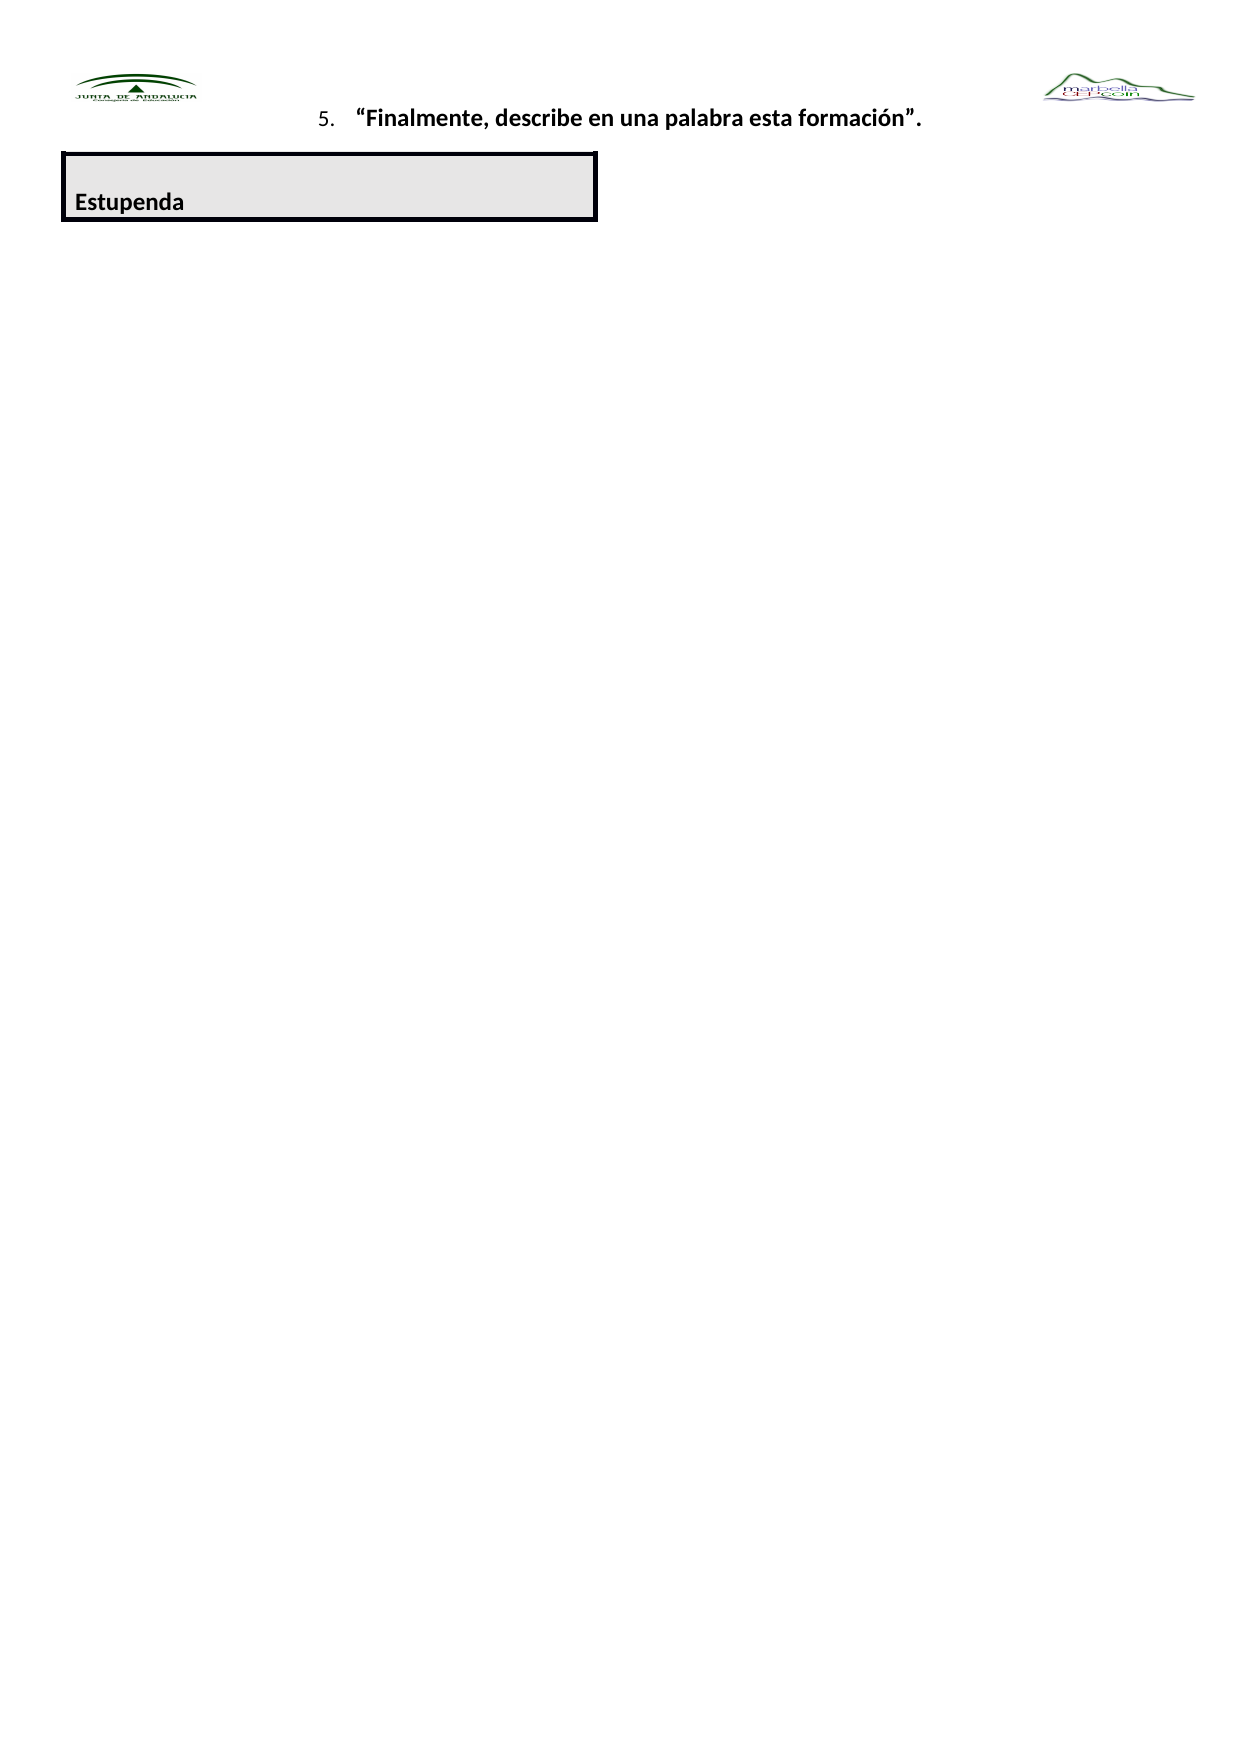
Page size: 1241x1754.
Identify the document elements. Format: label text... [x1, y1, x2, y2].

picture [1041, 73, 1196, 102]
picture [70, 73, 202, 102]
list “Finalmente, describe en una palabra esta formación”. [75, 102, 1165, 132]
table_header Estupenda [66, 156, 593, 217]
